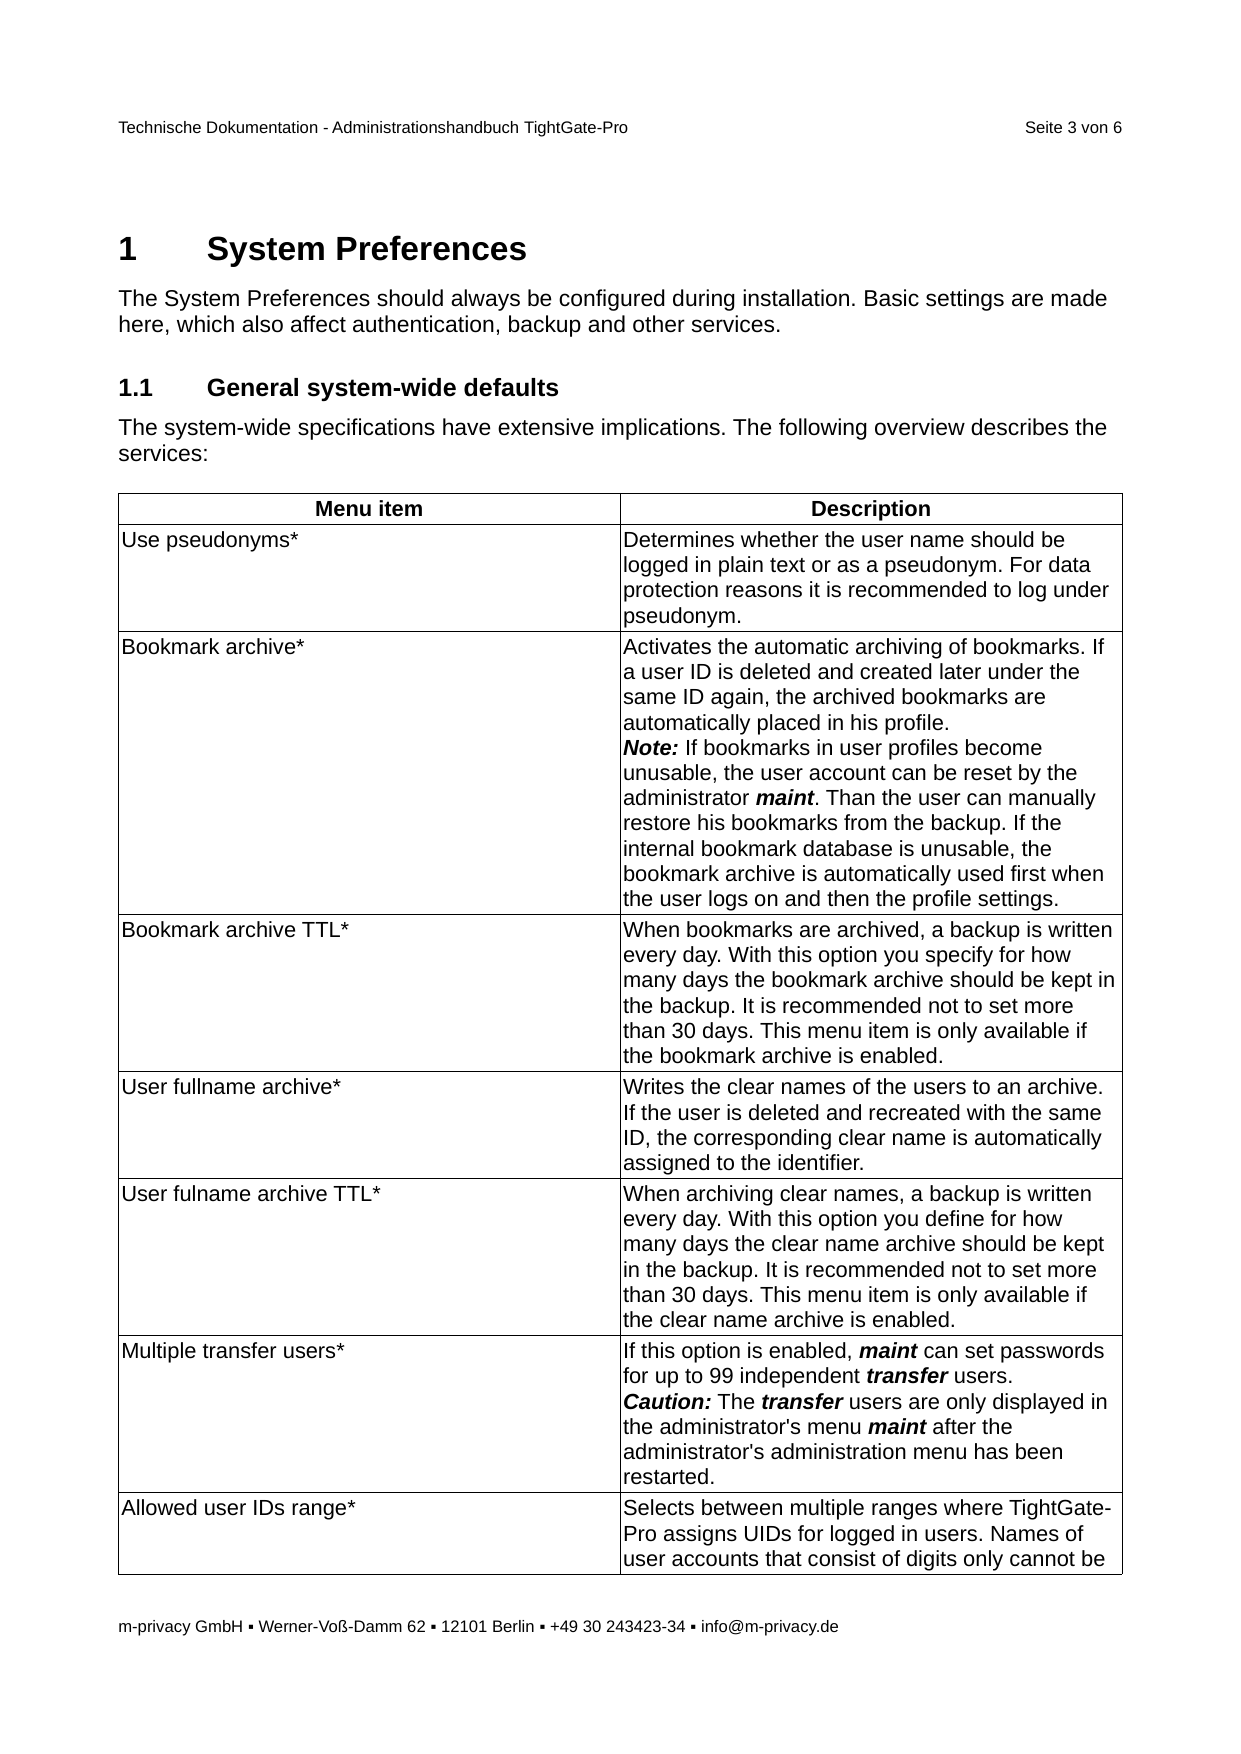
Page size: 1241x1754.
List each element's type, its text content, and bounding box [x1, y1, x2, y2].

table_cell Allowed user IDs range* [119, 1493, 620, 1574]
text The system-wide specifications have extensive implications. The following overview describes the services: [118, 413, 1122, 466]
table_cell Bookmark archive* [119, 632, 620, 914]
table_cell Use pseudonyms* [119, 525, 620, 631]
table_cell Multiple transfer users* [119, 1336, 620, 1492]
table_cell Activates the automatic archiving of bookmarks. If a user ID is deleted and created later under the same ID again, the archived bookmarks are automatically placed in his profile. Note: If bookmarks in user profiles become unusable, the user account can be reset by the administrator maint. Than the user can manually restore his bookmarks from the backup. If the internal bookmark database is unusable, the bookmark archive is automatically used first when the user logs on and then the profile settings. [621, 632, 1122, 914]
table_header Description [621, 494, 1122, 524]
subtitle System Preferences [118, 228, 1122, 267]
text The System Preferences should always be configured during installation. Basic settings are made here, which also affect authentication, backup and other services. [118, 285, 1122, 338]
table_cell When bookmarks are archived, a backup is written every day. With this option you specify for how many days the bookmark archive should be kept in the backup. It is recommended not to set more than 30 days. This menu item is only available if the bookmark archive is enabled. [621, 915, 1122, 1071]
table_cell Determines whether the user name should be logged in plain text or as a pseudonym. For data protection reasons it is recommended to log under pseudonym. [621, 525, 1122, 631]
table_cell When archiving clear names, a backup is written every day. With this option you define for how many days the clear name archive should be kept in the backup. It is recommended not to set more than 30 days. This menu item is only available if the clear name archive is enabled. [621, 1179, 1122, 1335]
table_cell If this option is enabled, maint can set passwords for up to 99 independent transfer users. Caution: The transfer users are only displayed in the administrator's menu maint after the administrator's administration menu has been restarted. [621, 1336, 1122, 1492]
subtitle General system-wide defaults [118, 373, 1122, 402]
table_cell Bookmark archive TTL* [119, 915, 620, 1071]
table_cell Selects between multiple ranges where TightGate-Pro assigns UIDs for logged in users. Names of user accounts that consist of digits only cannot be [621, 1493, 1122, 1574]
table_cell User fullname archive* [119, 1072, 620, 1178]
table_cell User fulname archive TTL* [119, 1179, 620, 1335]
table_cell Writes the clear names of the users to an archive. If the user is deleted and recreated with the same ID, the corresponding clear name is automatically assigned to the identifier. [621, 1072, 1122, 1178]
table_header Menu item [119, 494, 620, 524]
